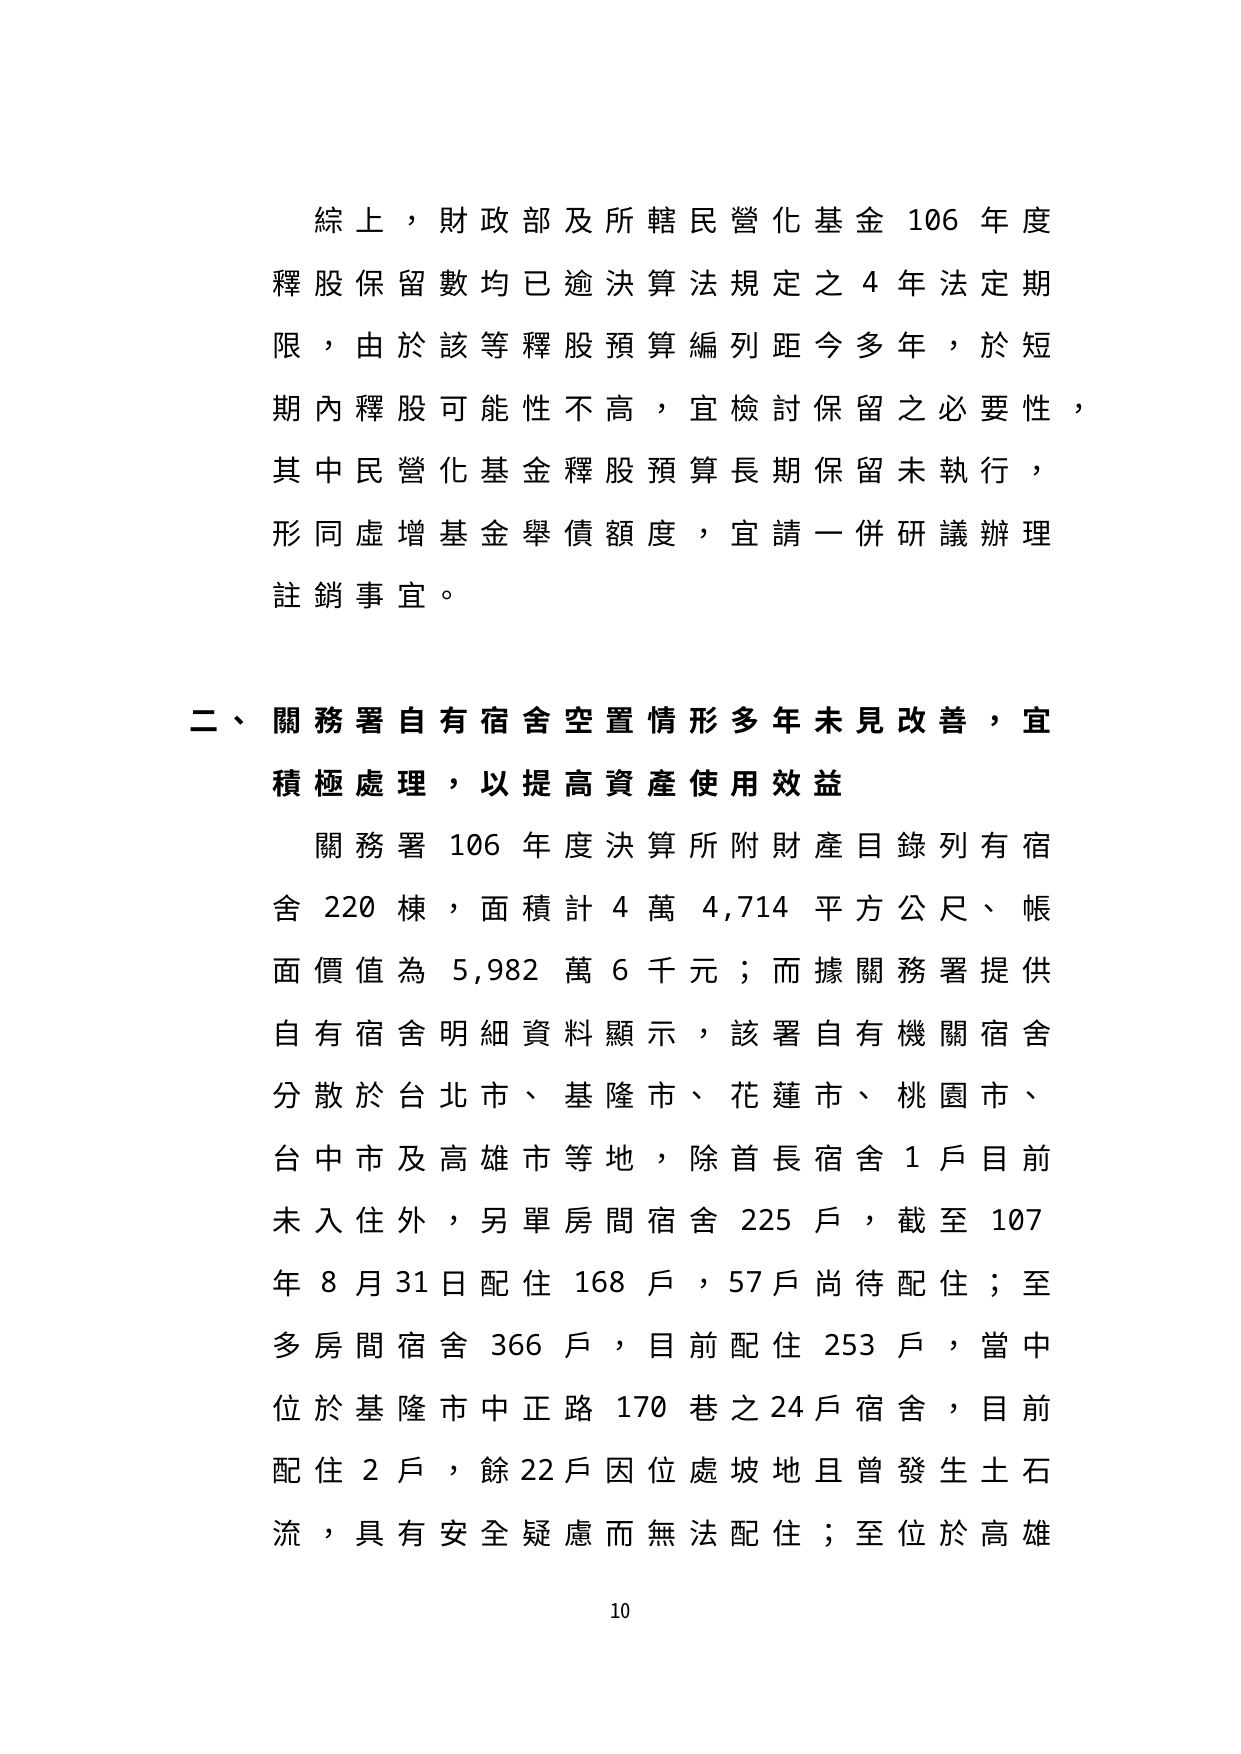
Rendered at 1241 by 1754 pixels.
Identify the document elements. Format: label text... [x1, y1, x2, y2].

text 二、關務署自有宿舍空置情形多年未見改善，宜積極處理，以提高資產使用效益 [183, 677, 1058, 802]
text 關務署106年度決算所附財產目錄列有宿舍220棟，面積計4萬4,714平方公尺、帳面價值為5,982萬6千元；而據關務署提供自有宿舍明細資料顯示，該署自有機關宿舍分散於台北市、基隆市、花蓮市、桃園市、台中市及高雄市等地，除首長宿舍1戶目前未入住外，另單房間宿舍225戶，截至107年8月31日配住168戶，57戶尚待配住；至多房間宿舍366戶，目前配住253戶，當中位於基隆市中正路170巷之24戶宿舍，目前配住2戶，餘22戶因位處坡地且曾發生土石流，具有安全疑慮而無法配住；至位於高雄市鼓山區鼓南街50巷之18戶宿舍，則因建築物結構因素已廢止宿舍用途，故無法配住；另該署統計9戶由於嚴重漏水，亦無法配住；除上述無法配住之49戶外，另有64戶尚待配住，爰該署自有機關宿舍空置或尚待配住比率逾28%，空置情形多年未見改善。 [242, 802, 1058, 1552]
text 綜上，財政部及所轄民營化基金106年度釋股保留數均已逾決算法規定之4年法定期限，由於該等釋股預算編列距今多年，於短期內釋股可能性不高，宜檢討保留之必要性，其中民營化基金釋股預算長期保留未執行，形同虛增基金舉債額度，宜請一併研議辦理註銷事宜。 [242, 177, 1058, 615]
